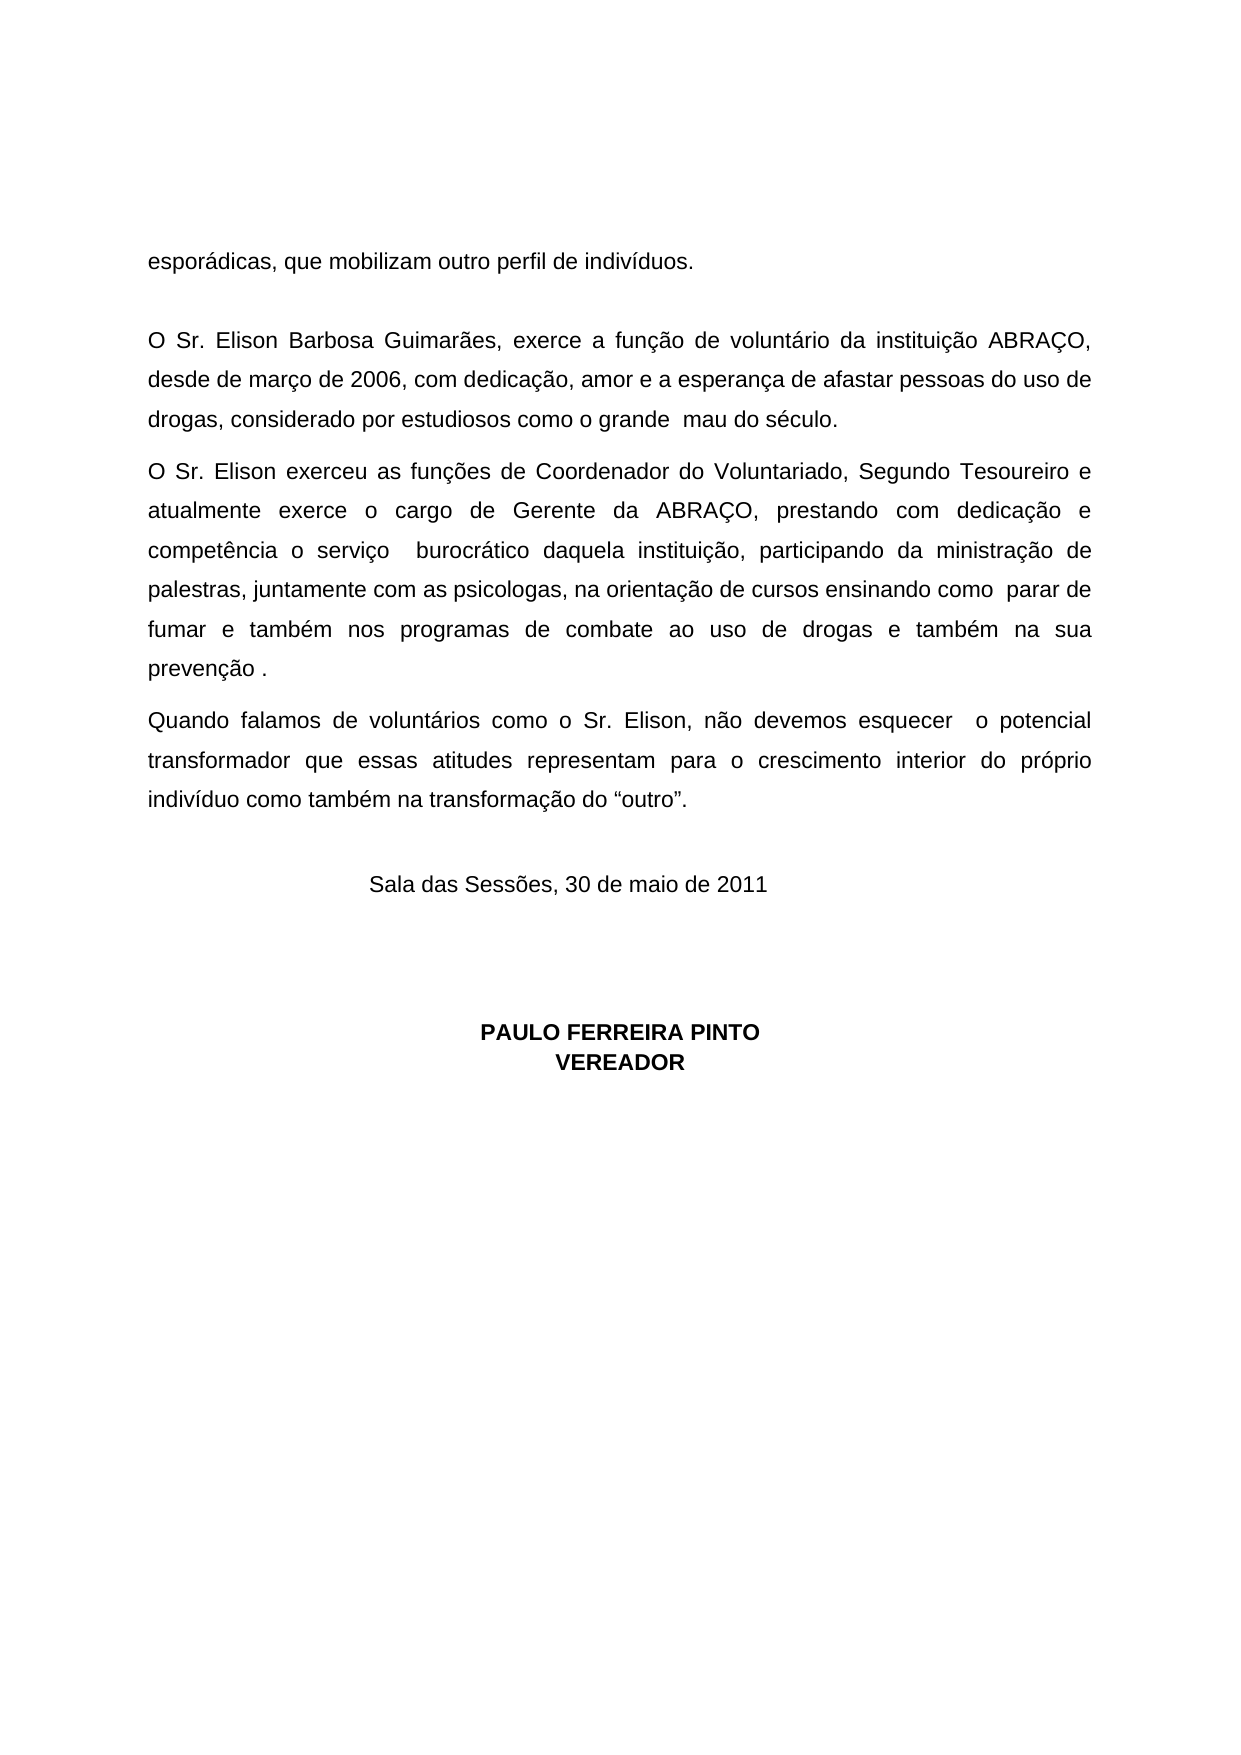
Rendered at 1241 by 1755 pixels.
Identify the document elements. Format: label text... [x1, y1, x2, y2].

text esporádicas, que mobilizam outro perfil de indivíduos. [148, 248, 1093, 274]
table_cell VEREADOR [148, 1045, 1093, 1075]
text O Sr. Elison Barbosa Guimarães, exerce a função de voluntário da instituição ABRAÇO, desde de março de 2006, com dedicação, amor e a esperança de afastar pessoas do uso de drogas, considerado por estudiosos como o grande mau do século. [148, 327, 1093, 432]
text Quando falamos de voluntários como o Sr. Elison, não devemos esquecer o potencial transformador que essas atitudes representam para o crescimento interior do próprio indivíduo como também na transformação do “outro”. [148, 707, 1093, 813]
text Sala das Sessões, 30 de maio de 2011 [148, 868, 1093, 897]
text O Sr. Elison exerceu as funções de Coordenador do Voluntariado, Segundo Tesoureiro e atualmente exerce o cargo de Gerente da ABRAÇO, prestando com dedicação e competência o serviço burocrático daquela instituição, participando da ministração de palestras, juntamente com as psicologas, na orientação de cursos ensinando como parar de fumar e também nos programas de combate ao uso de drogas e também na sua prevenção . [148, 458, 1093, 682]
table_header PAULO FERREIRA PINTO [148, 1016, 1093, 1045]
